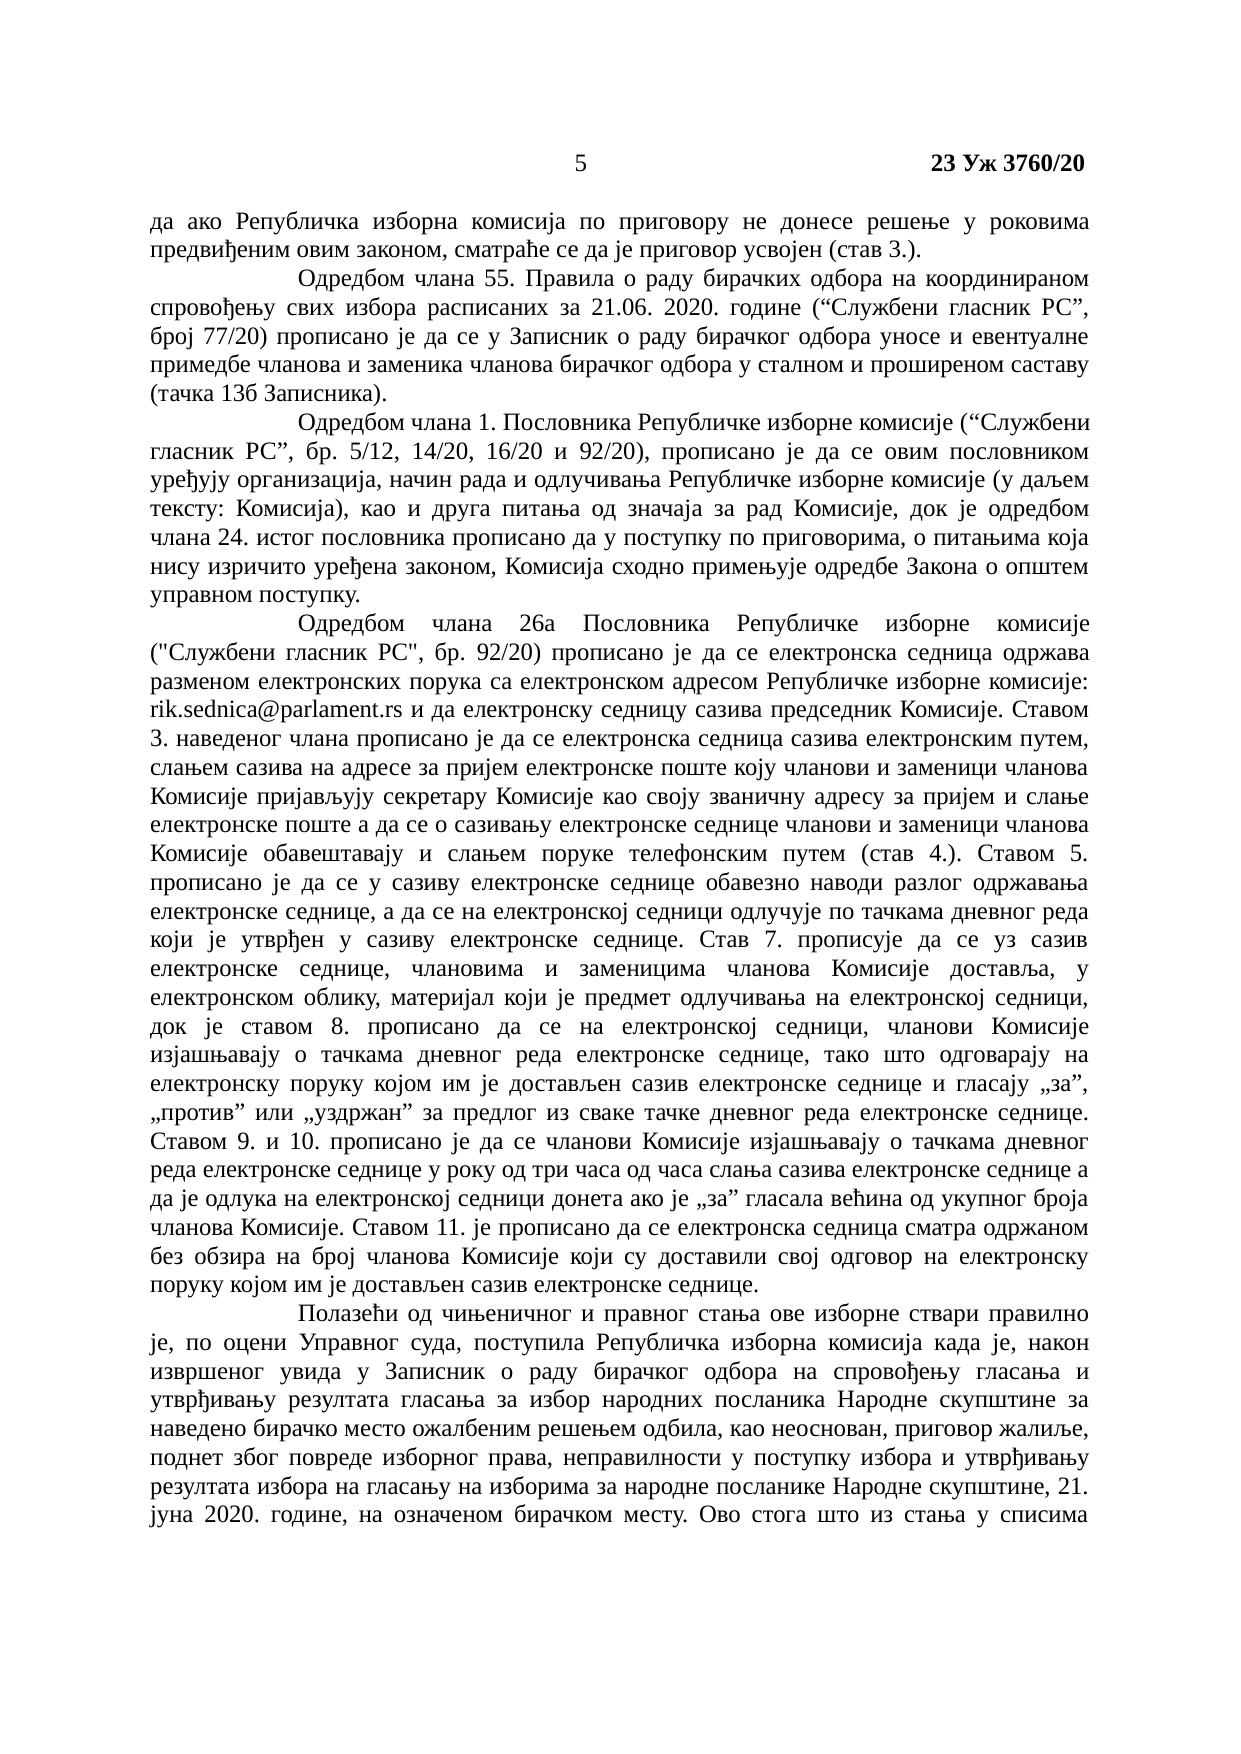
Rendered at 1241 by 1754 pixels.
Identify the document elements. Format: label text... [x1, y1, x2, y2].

text да ако Републичка изборна комисија по приговору не донесе решење у роковима предвиђеним овим законом, сматраће се да је приговор усвојен (став 3.). [150, 206, 1090, 263]
text Одредбом члана 1. Пословника Републичке изборне комисије (“Службени гласник РС”, бр. 5/12, 14/20, 16/20 и 92/20), прописано је да се овим пословником уређују организација, начин рада и одлучивања Републичке изборне комисије (у даљем тексту: Комисија), као и друга питања од значаја за рад Комисије, док је одредбом члана 24. истог пословника прописано да у поступку по приговорима, о питањима која нису изричито уређена законом, Комисија сходно примењује одредбе Закона о општем управном поступку. [150, 407, 1090, 608]
text Одредбом члана 55. Правила о раду бирачких одбора на координираном спровођењу свих избора расписаних за 21.06. 2020. године (“Службени гласник РС”, број 77/20) прописано је да се у Записник о раду бирачког одбора уносе и евентуалне примедбе чланова и заменика чланова бирачког одбора у сталном и проширеном саставу (тачка 13б Записника). [150, 263, 1090, 407]
text Одредбом члана 26а Пословника Републичке изборне комисије ("Службени гласник РС", бр. 92/20) прописано је да се електронска седница одржава разменом електронских порука са електронском адресом Републичке изборне комисије: rik.sednica@parlament.rs и да електронску седницу сазива председник Комисије. Ставом 3. наведеног члана прописано је да се електронска седница сазива електронским путем, слањем сазива на адресе за пријем електронске поште коју чланови и заменици чланова Комисије пријављују секретару Комисије као своју званичну адресу за пријем и слање електронске поште а да се о сазивању електронске седнице чланови и заменици чланова Комисије обавештавају и слањем поруке телефонским путем (став 4.). Ставом 5. прописано је да се у сазиву електронске седнице обавезно наводи разлог одржавања електронске седнице, а да се на електронској седници одлучује по тачкама дневног реда који је утврђен у сазиву електронске седнице. Став 7. прописује да се уз сазив електронске седнице, члановима и заменицима чланова Комисије доставља, у електронском облику, материјал који је предмет одлучивања на електронској седници, док је ставом 8. прописано да се на електронској седници, чланови Комисије изјашњавају о тачкама дневног реда електронске седнице, тако што одговарају на електронску поруку којом им је достављен сазив електронске седнице и гласају „за”, „против” или „уздржан” за предлог из сваке тачке дневног реда електронске седнице. Ставом 9. и 10. прописано је да се чланови Комисије изјашњавају о тачкама дневног реда електронске седнице у року од три часа од часа слања сазива електронске седнице а да је одлука на електронској седници донета ако је „за” гласала већина од укупног броја чланова Комисије. Ставом 11. је прописано да се електронска седница сматра одржаном без обзира на број чланова Комисије који су доставили свој одговор на електронску поруку којом им је достављен сазив електронске седнице. [150, 608, 1090, 1298]
text Полазећи од чињеничног и правног стања ове изборне ствари правилно је, по оцени Управног суда, поступила Републичка изборна комисија када је, након извршеног увида у Записник о раду бирачког одбора на спровођењу гласања и утврђивању резултата гласања за избор народних посланика Народне скупштине за наведено бирачко место ожалбеним решењем одбила, као неоснован, приговор жалиље, поднет због повреде изборног права, неправилности у поступку избора и утврђивању резултата избора на гласању на изборима за народне посланике Народне скупштине, 21. јуна 2020. године, на означеном бирачком месту. Ово стога што из стања у списима [150, 1298, 1090, 1528]
